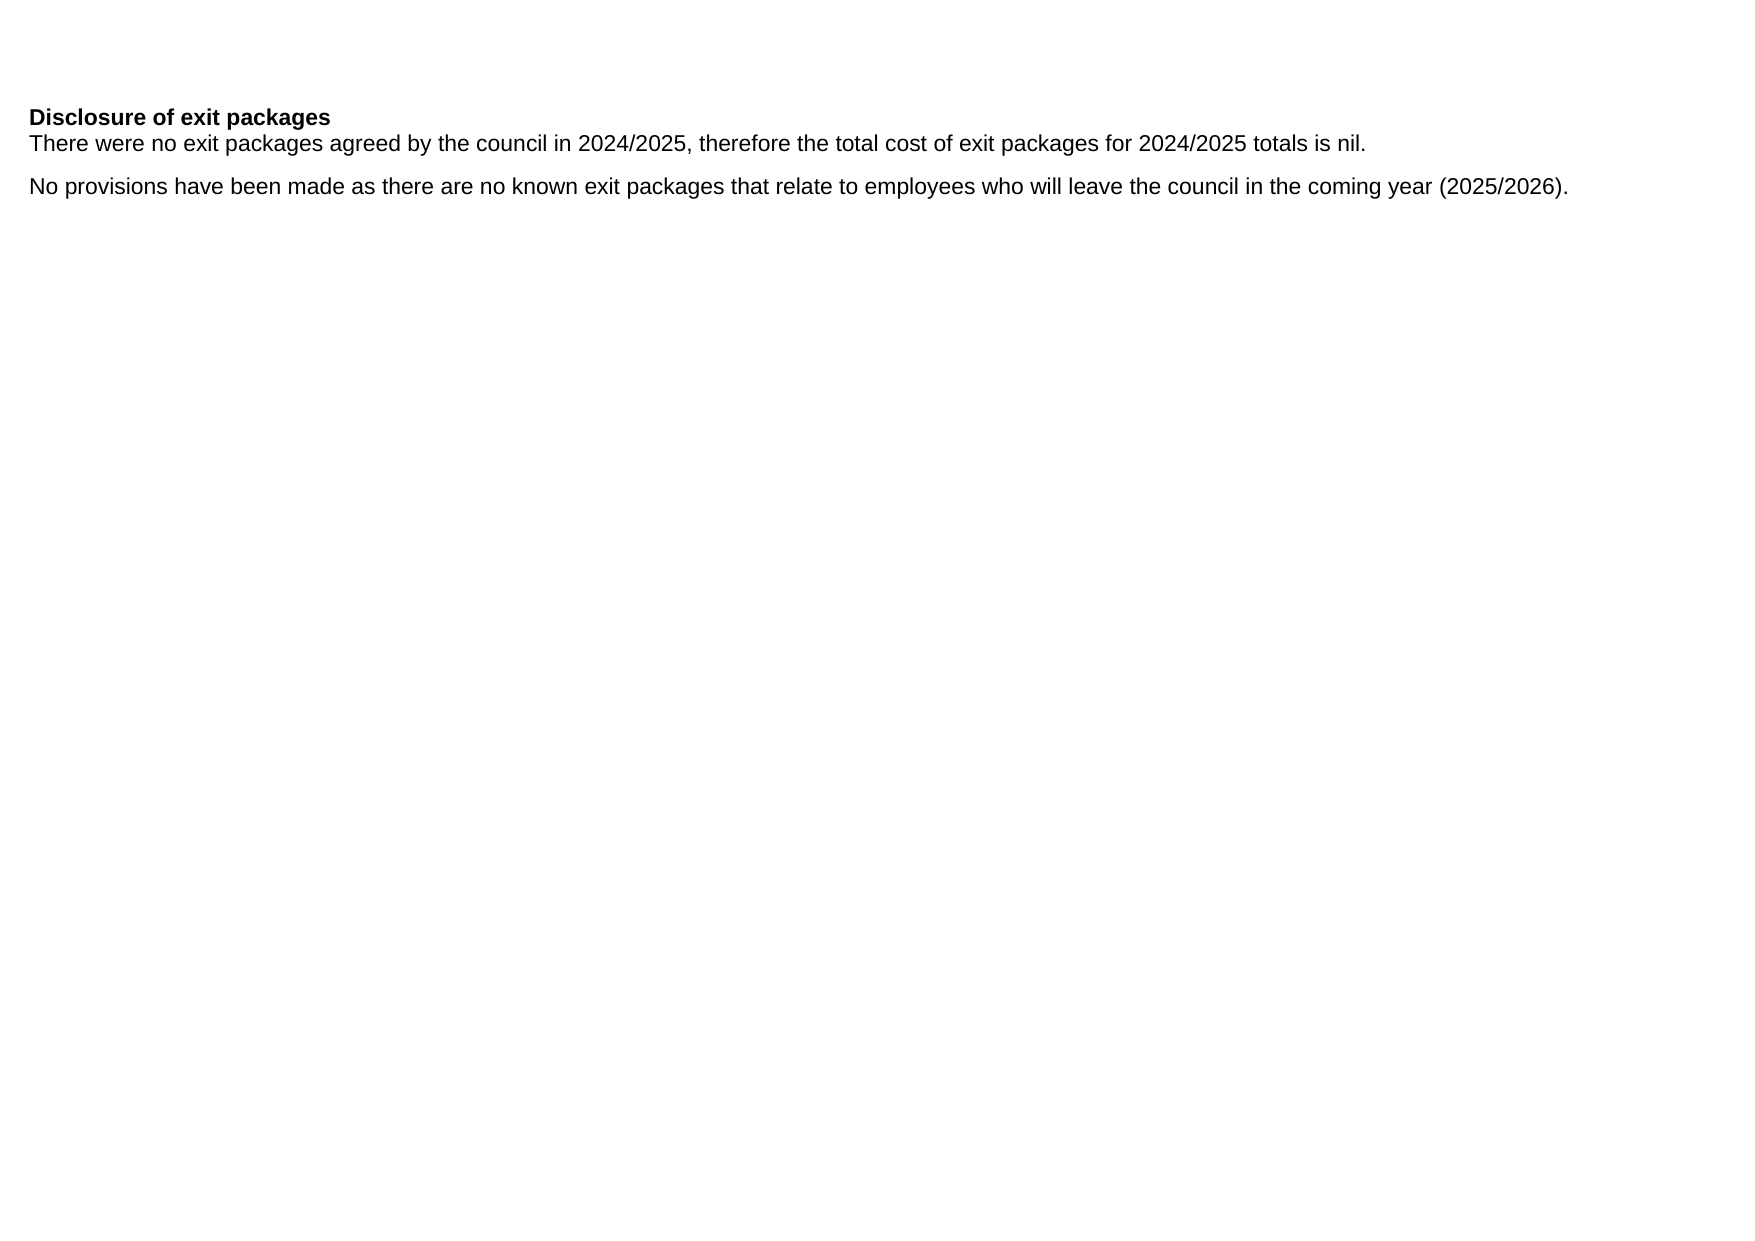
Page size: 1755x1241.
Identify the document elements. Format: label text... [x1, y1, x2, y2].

subtitle Disclosure of exit packages [29, 104, 1696, 130]
text There were no exit packages agreed by the council in 2024/2025, therefore the total cost of exit packages for 2024/2025 totals is nil. [29, 130, 1696, 156]
text No provisions have been made as there are no known exit packages that relate to employees who will leave the council in the coming year (2025/2026). [29, 173, 1696, 199]
